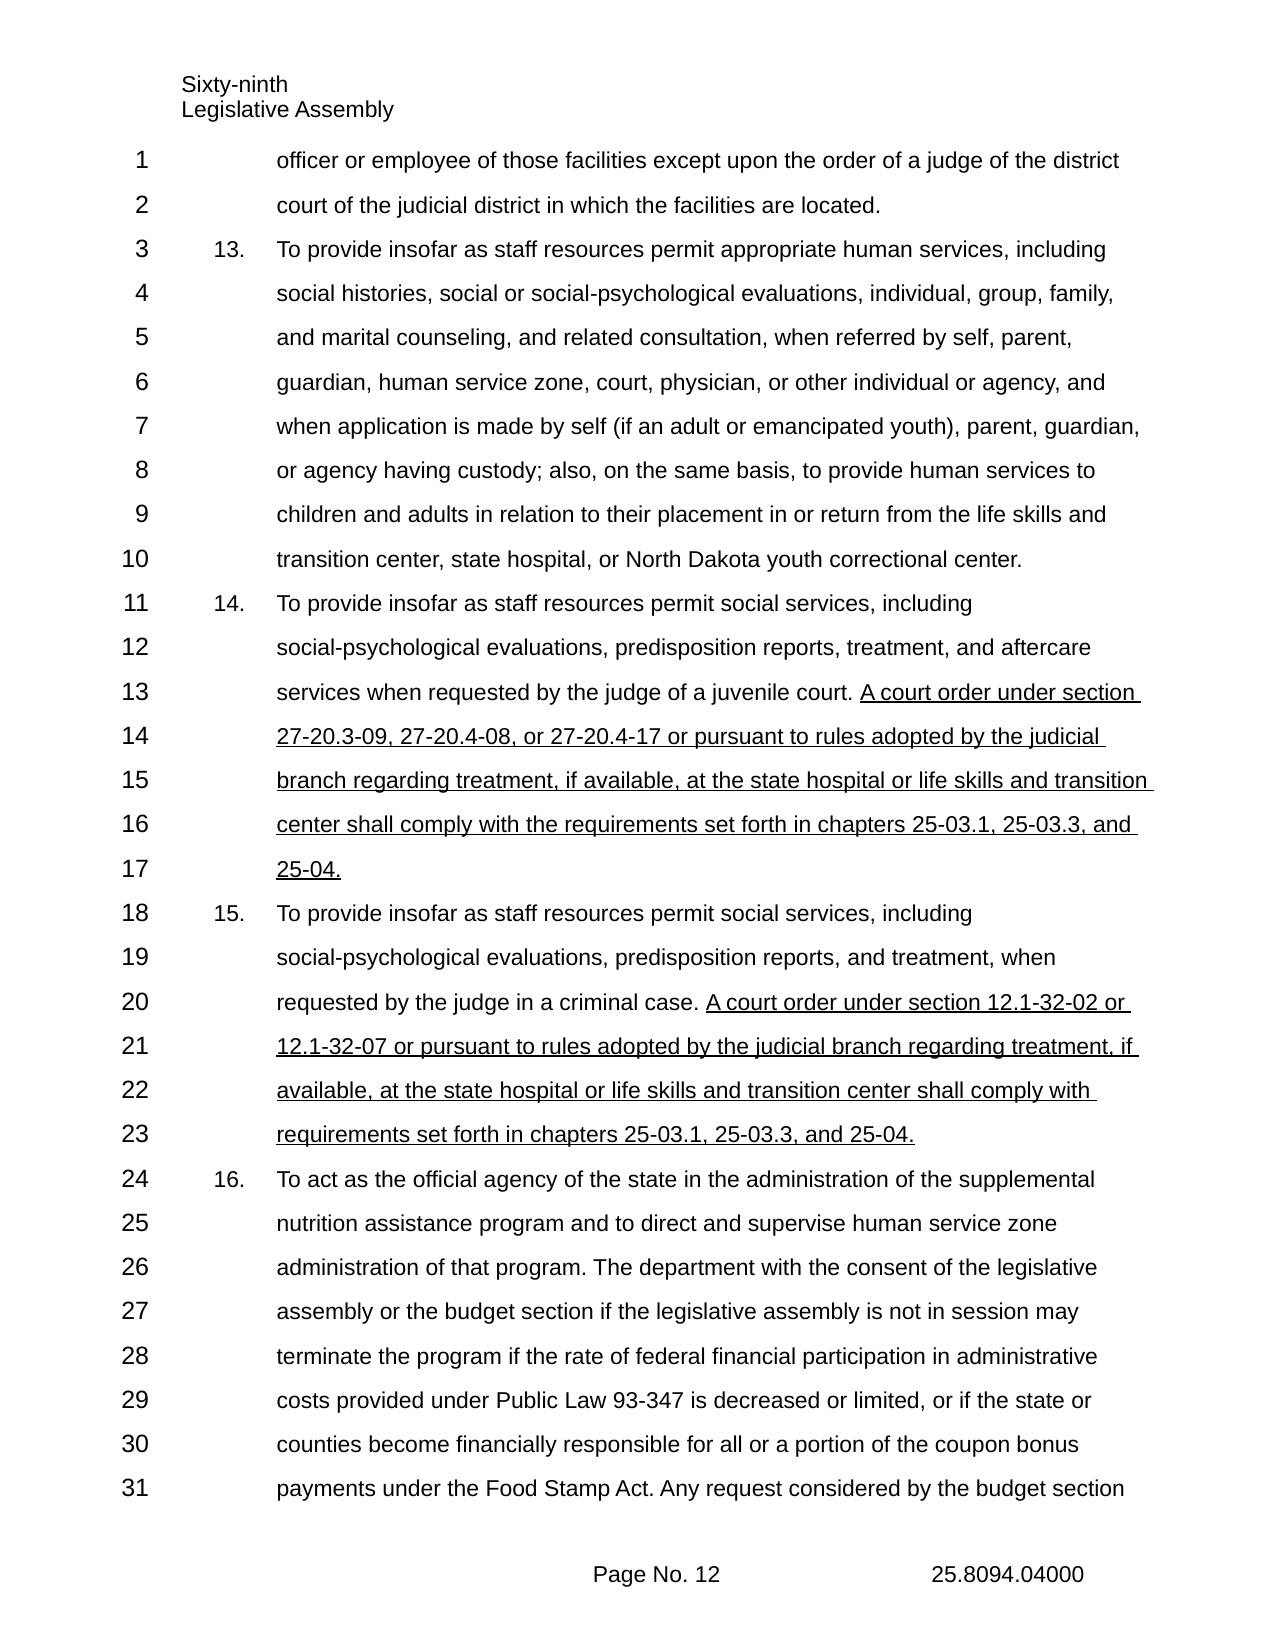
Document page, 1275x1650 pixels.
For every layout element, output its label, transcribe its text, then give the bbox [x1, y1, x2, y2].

text officer or employee of those facilities except upon the order of a judge of the district court of the judicial district in which the facilities are located. [181, 133, 1154, 222]
text 13. To provide insofar as staff resources permit appropriate human services, including social histories, social or social‑psychological evaluations, individual, group, family, and marital counseling, and related consultation, when referred by self, parent, guardian, human service zone, court, physician, or other individual or agency, and when application is made by self (if an adult or emancipated youth), parent, guardian, or agency having custody; also, on the same basis, to provide human services to children and adults in relation to their placement in or return from the life skills and transition center, state hospital, or North Dakota youth correctional center. [181, 222, 1154, 576]
text 16. To act as the official agency of the state in the administration of the supplemental nutrition assistance program and to direct and supervise human service zone administration of that program. The department with the consent of the legislative assembly or the budget section if the legislative assembly is not in session may terminate the program if the rate of federal financial participation in administrative costs provided under Public Law 93‑347 is decreased or limited, or if the state or counties become financially responsible for all or a portion of the coupon bonus payments under the Food Stamp Act. Any request considered by the budget section [181, 1152, 1154, 1506]
text 14. To provide insofar as staff resources permit social services, including social‑psychological evaluations, predisposition reports, treatment, and aftercare services when requested by the judge of a juvenile court. A court order under section 27‑20.3‑09, 27‑20.4‑08, or 27‑20.4‑17 or pursuant to rules adopted by the judicial branch regarding treatment, if available, at the state hospital or life skills and transition center shall comply with the requirements set forth in chapters 25‑03.1, 25‑03.3, and 25‑04. [181, 576, 1154, 886]
text 15. To provide insofar as staff resources permit social services, including social‑psychological evaluations, predisposition reports, and treatment, when requested by the judge in a criminal case. A court order under section 12.1‑32‑02 or 12.1‑32‑07 or pursuant to rules adopted by the judicial branch regarding treatment, if available, at the state hospital or life skills and transition center shall comply with requirements set forth in chapters 25‑03.1, 25‑03.3, and 25‑04. [181, 886, 1154, 1152]
